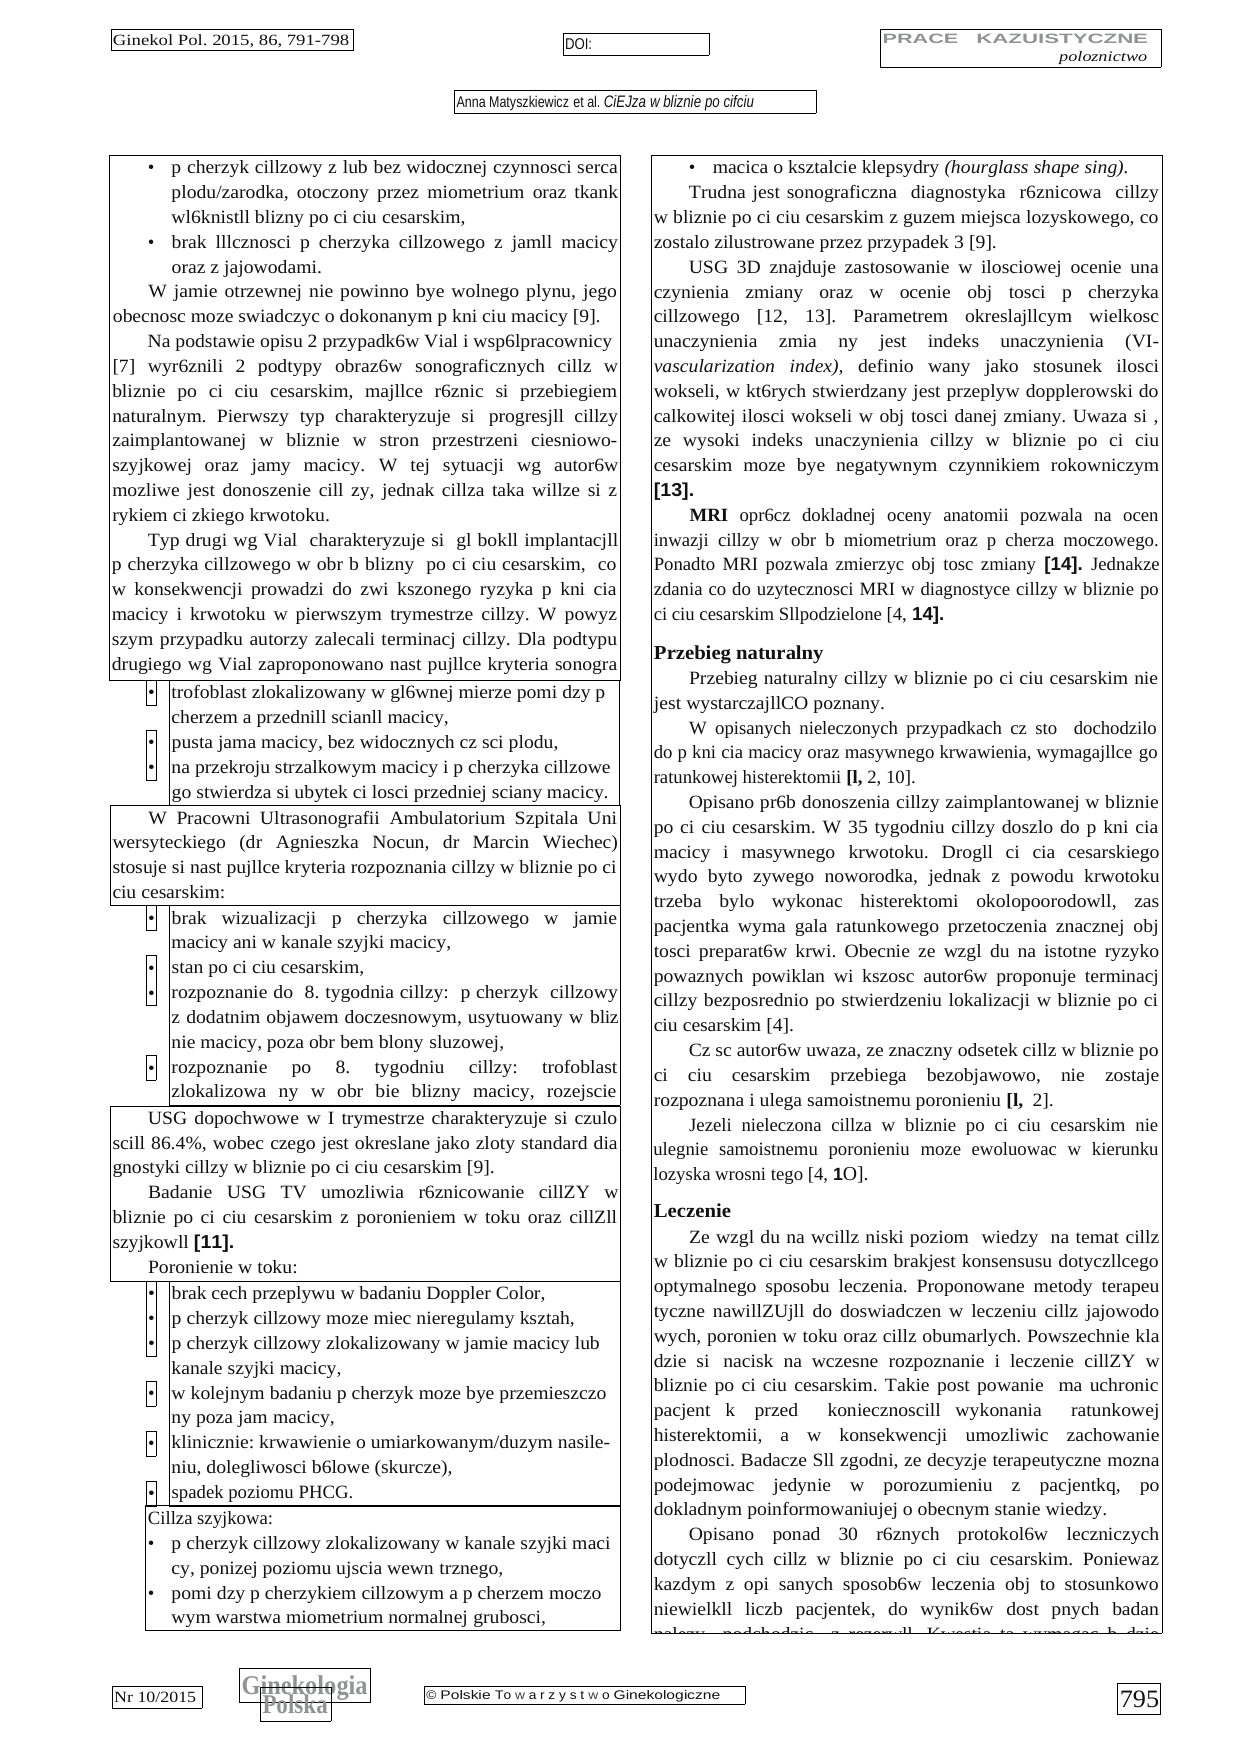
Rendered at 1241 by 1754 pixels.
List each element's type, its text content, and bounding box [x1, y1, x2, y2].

text • [148, 731, 156, 753]
text DOI: 10.17772/gp/59563 [565, 35, 709, 55]
text Polska [262, 1688, 331, 1719]
text Poronienie w toku: [148, 1256, 620, 1277]
text W Pracowni Ultrasonografii Ambulatorium Szpitala Uni­ wersyteckiego (dr Agnieszka Nocun, dr Marcin Wiechec) stosuje si nast pujllce kryteria rozpoznania cillzy w bliznie po ci ciu cesarskim: [112, 807, 618, 902]
text • [148, 1307, 156, 1329]
text Opisano pr6b donoszenia cillzy zaimplantowanej w bliznie po ci ciu cesarskim. W 35 tygodniu cillzy doszlo do p kni cia macicy i masywnego krwotoku. Drogll ci cia cesarskiego wydo­ byto zywego noworodka, jednak z powodu krwotoku trzeba bylo wykonac histerektomi okolopoorodowll, zas pacjentka wyma­ gala ratunkowego przetoczenia znacznej obj tosci preparat6w krwi. Obecnie ze wzgl du na istotne ryzyko powaznych powiklan wi kszosc autor6w proponuje terminacj cillzy bezposrednio po stwierdzeniu lokalizacji w bliznie po ci ciu cesarskim [4]. [653, 791, 1159, 1036]
text brak cech przeplywu w badaniu Doppler Color, [171, 1282, 620, 1303]
text USG dopochwowe w I trymestrze charakteryzuje si czulo­ scill 86.4%, wobec czego jest okreslane jako zloty standard dia­ gnostyki cillzy w bliznie po ci ciu cesarskim [9]. [112, 1107, 618, 1178]
text Jezeli nieleczona cillza w bliznie po ci ciu cesarskim nie ulegnie samoistnemu poronieniu moze ewoluowac w kierunku lozyska wrosni tego [4, 1O]. [653, 1113, 1159, 1185]
text • [148, 1482, 156, 1504]
text pusta jama macicy, bez widocznych cz sci plodu, [171, 731, 619, 753]
text klinicznie: krwawienie o umiarkowanym/duzym nasile- niu, dolegliwosci b6lowe (skurcze), [171, 1431, 620, 1477]
text p cherzyk cillzowy moze miec nieregulamy ksztah, [171, 1307, 620, 1329]
text • [148, 1382, 156, 1404]
text Badanie USG TV umozliwia r6znicowanie cillZY w bliznie po ci ciu cesarskim z poronieniem w toku oraz cillZll szyjkowll [11]. [112, 1181, 618, 1253]
text PRACE KAZUISTYCZNE [882, 31, 1161, 47]
text • [148, 1057, 156, 1078]
text Cillza szyjkowa: [148, 1507, 620, 1528]
list p cherzyk cillzowy z lub bez widocznej czynnosci serca plodu/zarodka, otoczony przez miometrium oraz tkank wl6knistll blizny po ci ciu cesarskim, [148, 156, 619, 227]
text Ze wzgl du na wcillz niski poziom wiedzy na temat cillz w bliznie po ci ciu cesarskim brakjest konsensusu dotyczllcego optymalnego sposobu leczenia. Proponowane metody terapeu­ tyczne nawillZUjll do doswiadczen w leczeniu cillz jajowodo­ wych, poronien w toku oraz cillz obumarlych. Powszechnie kla­ dzie si nacisk na wczesne rozpoznanie i leczenie cillZY w bliznie po ci ciu cesarskim. Takie post powanie ma uchronic pacjent­ k przed koniecznoscill wykonania ratunkowej histerektomii, a w konsekwencji umozliwic zachowanie plodnosci. Badacze Sll zgodni, ze decyzje terapeutyczne mozna podejmowac jedynie w porozumieniu z pacjentkq, po dokladnym poinformowaniujej o obecnym stanie wiedzy. [653, 1226, 1160, 1520]
text © Polskie To w a r z y s t w o Ginekologiczne [426, 1688, 745, 1702]
text Nr 10/2015 [114, 1688, 202, 1706]
text Leczenie [654, 1199, 1162, 1222]
text na przekroju strzalkowym macicy i p cherzyka cillzowe­ go stwierdza si ubytek ci losci przedniej sciany macicy. [171, 756, 619, 802]
text poloznictwo [1059, 48, 1161, 65]
text USG 3D znajduje zastosowanie w ilosciowej ocenie una­ czynienia zmiany oraz w ocenie obj tosci p cherzyka cillzowego [12, 13]. Parametrem okreslajllcym wielkosc unaczynienia zmia­ ny jest indeks unaczynienia (VI- vascularization index), definio­ wany jako stosunek ilosci wokseli, w kt6rych stwierdzany jest przeplyw dopplerowski do calkowitej ilosci wokseli w obj tosci danej zmiany. Uwaza si , ze wysoki indeks unaczynienia cillzy w bliznie po ci ciu cesarskim moze bye negatywnym czynnikiem rokowniczym [13]. [653, 256, 1159, 500]
text rozpoznanie do 8. tygodnia cillzy: p cherzyk cillzowy z dodatnim objawem doczesnowym, usytuowany w bliz­ nie macicy, poza obr bem blony sluzowej, [171, 981, 618, 1052]
text • [148, 756, 156, 778]
text • [148, 1332, 156, 1354]
text • [148, 1432, 156, 1454]
text brak wizualizacji p cherzyka cillzowego w jamie macicy ani w kanale szyjki macicy, [171, 907, 617, 953]
text stan po ci ciu cesarskim, [171, 956, 620, 978]
text Ginekologia [241, 1669, 370, 1700]
text Opisano ponad 30 r6znych protokol6w leczniczych dotyczll­ cych cillz w bliznie po ci ciu cesarskim. Poniewaz kazdym z opi­ sanych sposob6w leczenia obj to stosunkowo niewielkll liczb pacjentek, do wynik6w dost pnych badan nalezy podchodzic z rezerwll. Kwestia ta wymagac b dzie dalszych badan w przy­ szlosci. [653, 1523, 1159, 1633]
text 795 [1119, 1684, 1160, 1712]
text Trudna jest sonograficzna diagnostyka r6znicowa cillzy w bliznie po ci ciu cesarskim z guzem miejsca lozyskowego, co zostalo zilustrowane przez przypadek 3 [9]. [653, 181, 1159, 252]
text • [148, 1282, 156, 1303]
text W jamie otrzewnej nie powinno bye wolnego plynu, jego obecnosc moze swiadczyc o dokonanym p kni ciu macicy [9]. [113, 280, 618, 327]
text Na podstawie opisu 2 przypadk6w Vial i wsp6lpracownicy [147, 330, 620, 351]
list pomi dzy p cherzykiem cillzowym a p cherzem moczo­ wym warstwa miometrium normalnej grubosci, [148, 1582, 618, 1628]
text • [148, 681, 156, 703]
list p cherzyk cillzowy zlokalizowany w kanale szyjki maci­ cy, ponizej poziomu ujscia wewn trznego, [148, 1532, 618, 1578]
text p cherzyk cillzowy zlokalizowany w jamie macicy lub kanale szyjki macicy, [171, 1332, 620, 1378]
list brak lllcznosci p cherzyka cillzowego z jamll macicy oraz z jajowodami. [148, 231, 618, 277]
list macica o ksztalcie klepsydry (hourglass shape sing). [689, 156, 1162, 178]
text MRI opr6cz dokladnej oceny anatomii pozwala na ocen inwazji cillzy w obr b miometrium oraz p cherza moczowego. Ponadto MRI pozwala zmierzyc obj tosc zmiany [14]. Jednakze zdania co do uzytecznosci MRI w diagnostyce cillzy w bliznie po ci ciu cesarskim Sllpodzielone [4, 14]. [653, 504, 1159, 624]
text Przebieg naturalny [654, 641, 1162, 664]
text Typ drugi wg Vial charakteryzuje si gl bokll implantacjll p cherzyka cillzowego w obr b blizny po ci ciu cesarskim, co w konsekwencji prowadzi do zwi kszonego ryzyka p kni cia macicy i krwotoku w pierwszym trymestrze cillzy. W powyz­ szym przypadku autorzy zalecali terminacj cillzy. Dla podtypu drugiego wg Vial zaproponowano nast pujllce kryteria sonogra­ ficzne: [112, 528, 618, 680]
text [7] wyr6znili 2 podtypy obraz6w sonograficznych cillz w bliznie po ci ciu cesarskim, majllce r6znic si przebiegiem naturalnym. Pierwszy typ charakteryzuje si progresjll cillzy zaimplantowanej w bliznie w stron przestrzeni ciesniowo-szyjkowej oraz jamy macicy. W tej sytuacji wg autor6w mozliwe jest donoszenie cill­ zy, jednak cillza taka willze si z rykiem ci zkiego krwotoku. [112, 355, 618, 525]
text Anna Matyszkiewicz et al. CiEJza w bliznie po cifciu cesarskim. [456, 92, 816, 113]
text • [148, 957, 156, 978]
text • [148, 982, 156, 1003]
text trofoblast zlokalizowany w gl6wnej mierze pomi dzy p ­ cherzem a przednill scianll macicy, [171, 681, 619, 728]
text • [148, 907, 156, 928]
text Przebieg naturalny cillzy w bliznie po ci ciu cesarskim nie jest wystarczajllCO poznany. [654, 667, 1159, 713]
text Cz sc autor6w uwaza, ze znaczny odsetek cillz w bliznie po ci ciu cesarskim przebiega bezobjawowo, nie zostaje rozpoznana i ulega samoistnemu poronieniu [l, 2]. [653, 1039, 1159, 1110]
text Ginekol Pol. 2015, 86, 791-798 [113, 31, 353, 48]
text rozpoznanie po 8. tygodniu cillzy: trofoblast zlokalizowa­ ny w obr bie blizny macicy, rozejscie blizny. [171, 1056, 617, 1105]
text spadek poziomu PHCG. [171, 1481, 620, 1502]
text W opisanych nieleczonych przypadkach cz sto dochodzilo do p kni cia macicy oraz masywnego krwawienia, wymagajllce­ go ratunkowej histerektomii [l, 2, 10]. [653, 717, 1157, 788]
text w kolejnym badaniu p cherzyk moze bye przemieszczo­ ny poza jam macicy, [171, 1382, 620, 1428]
